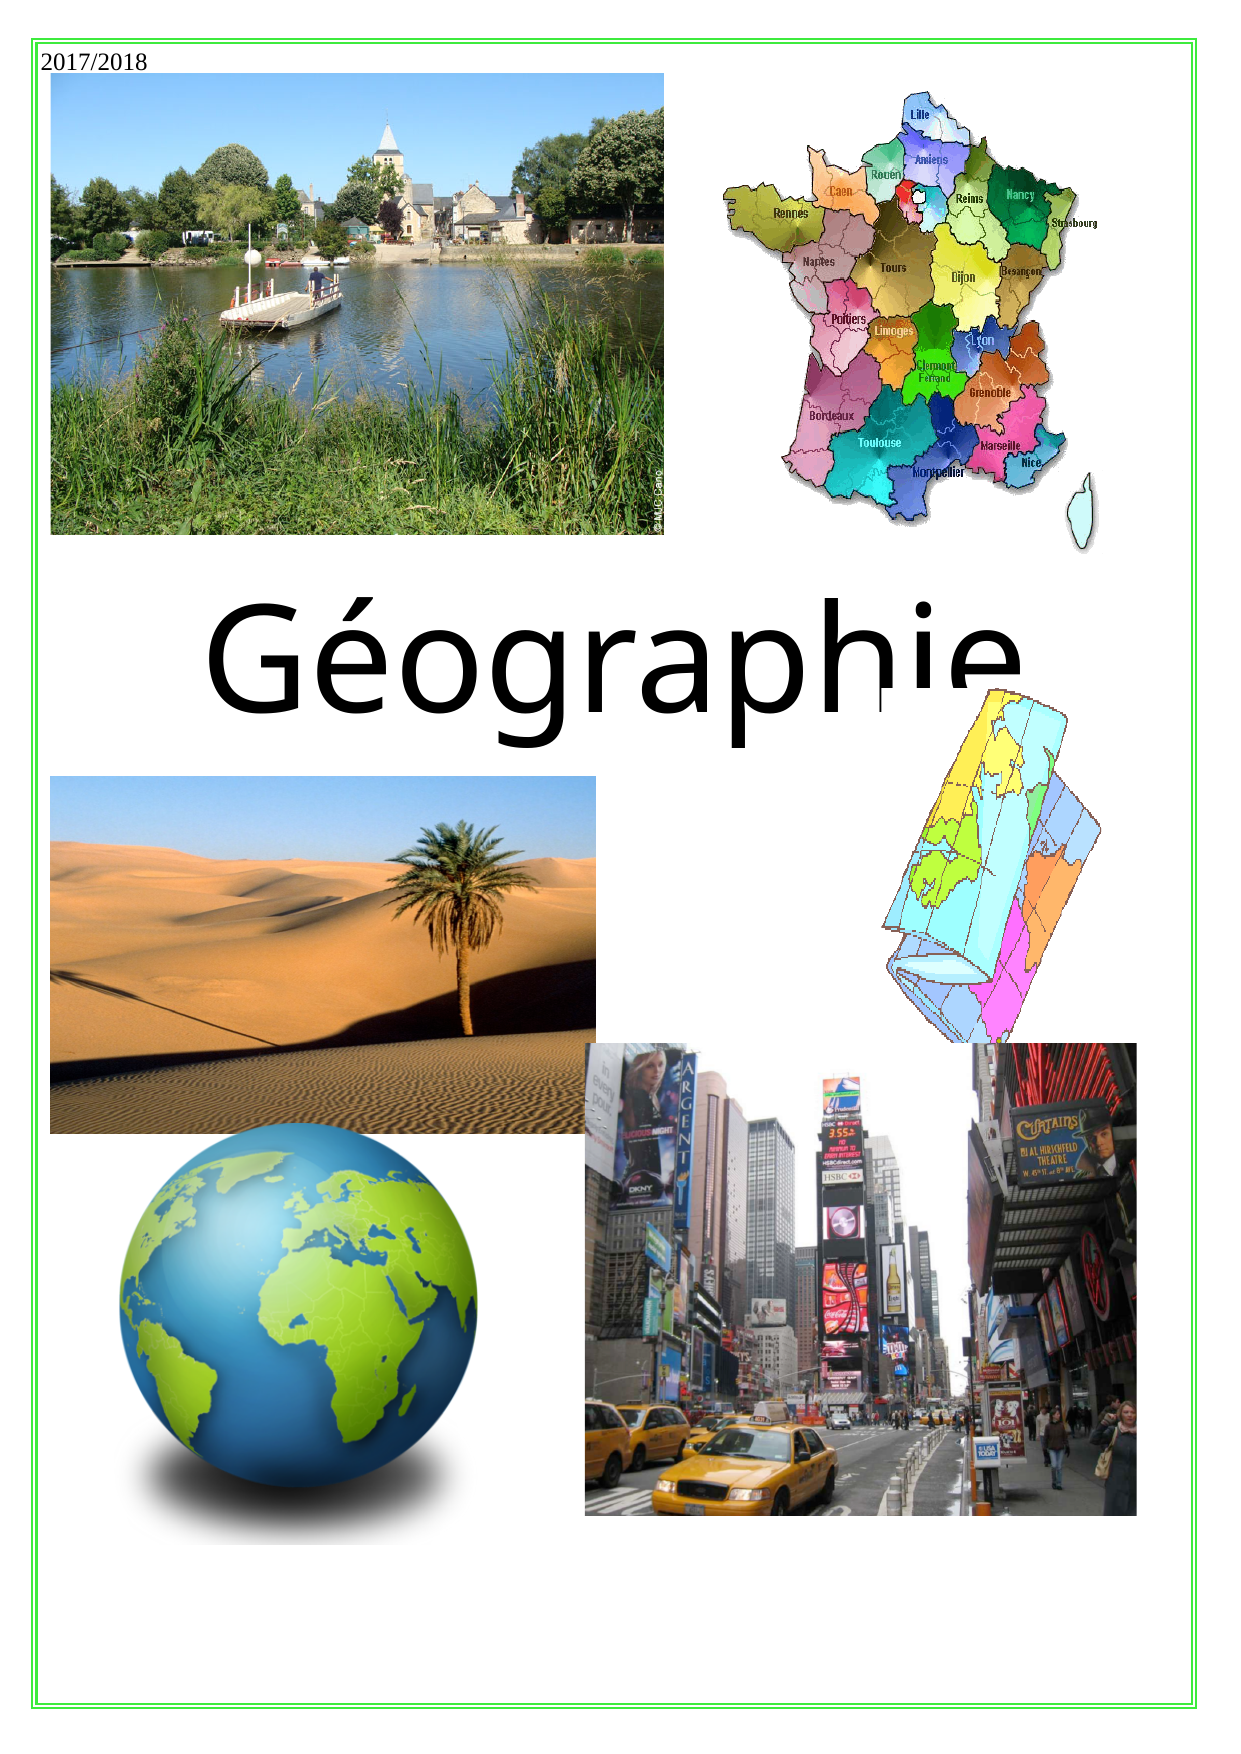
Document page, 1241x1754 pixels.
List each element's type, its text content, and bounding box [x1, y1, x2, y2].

text 2017/2018 [40, 47, 1188, 75]
picture [50, 73, 664, 535]
picture [881, 688, 1102, 1043]
picture [712, 81, 1110, 563]
text Géographie [41, 552, 1187, 756]
picture [111, 1123, 479, 1545]
